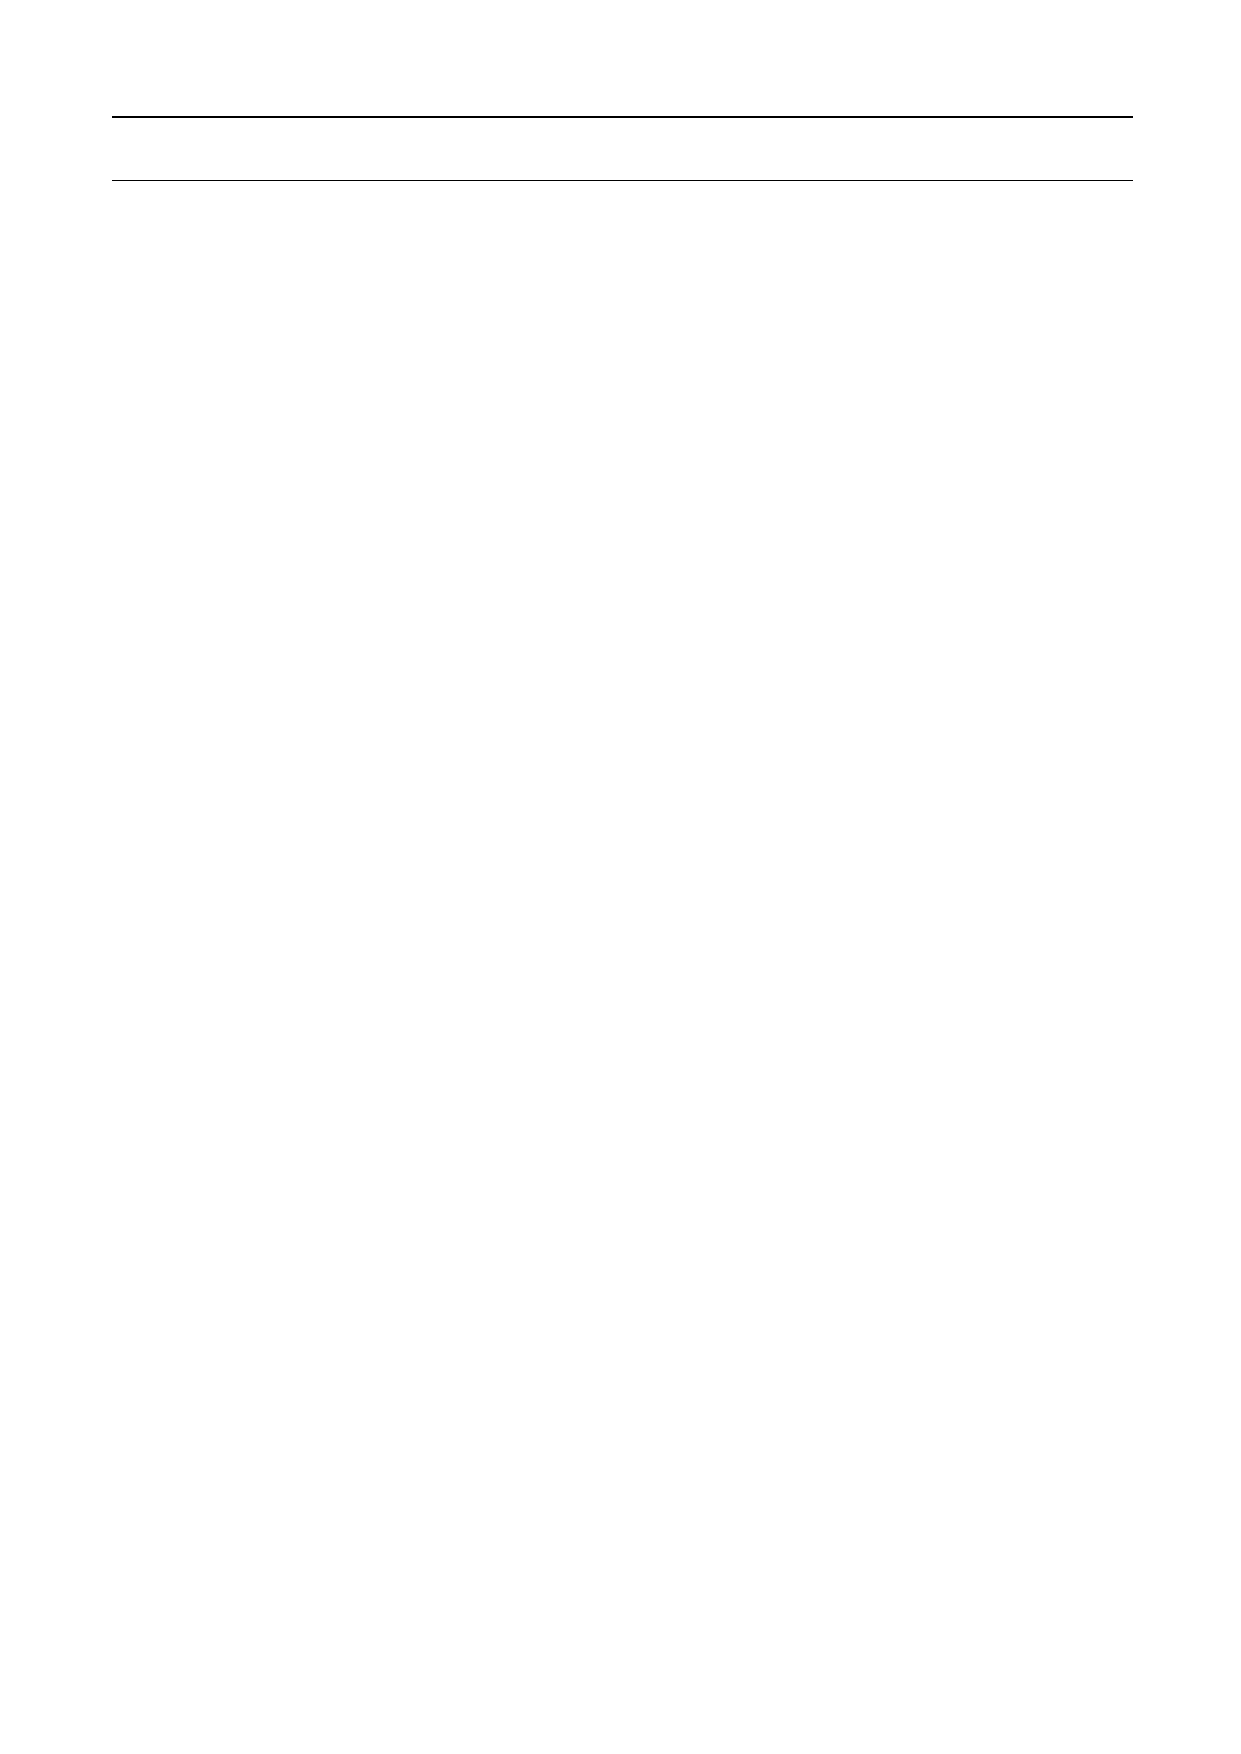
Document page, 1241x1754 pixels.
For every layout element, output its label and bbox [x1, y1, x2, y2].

table_cell [112, 118, 1133, 180]
table_cell [112, 181, 1133, 243]
